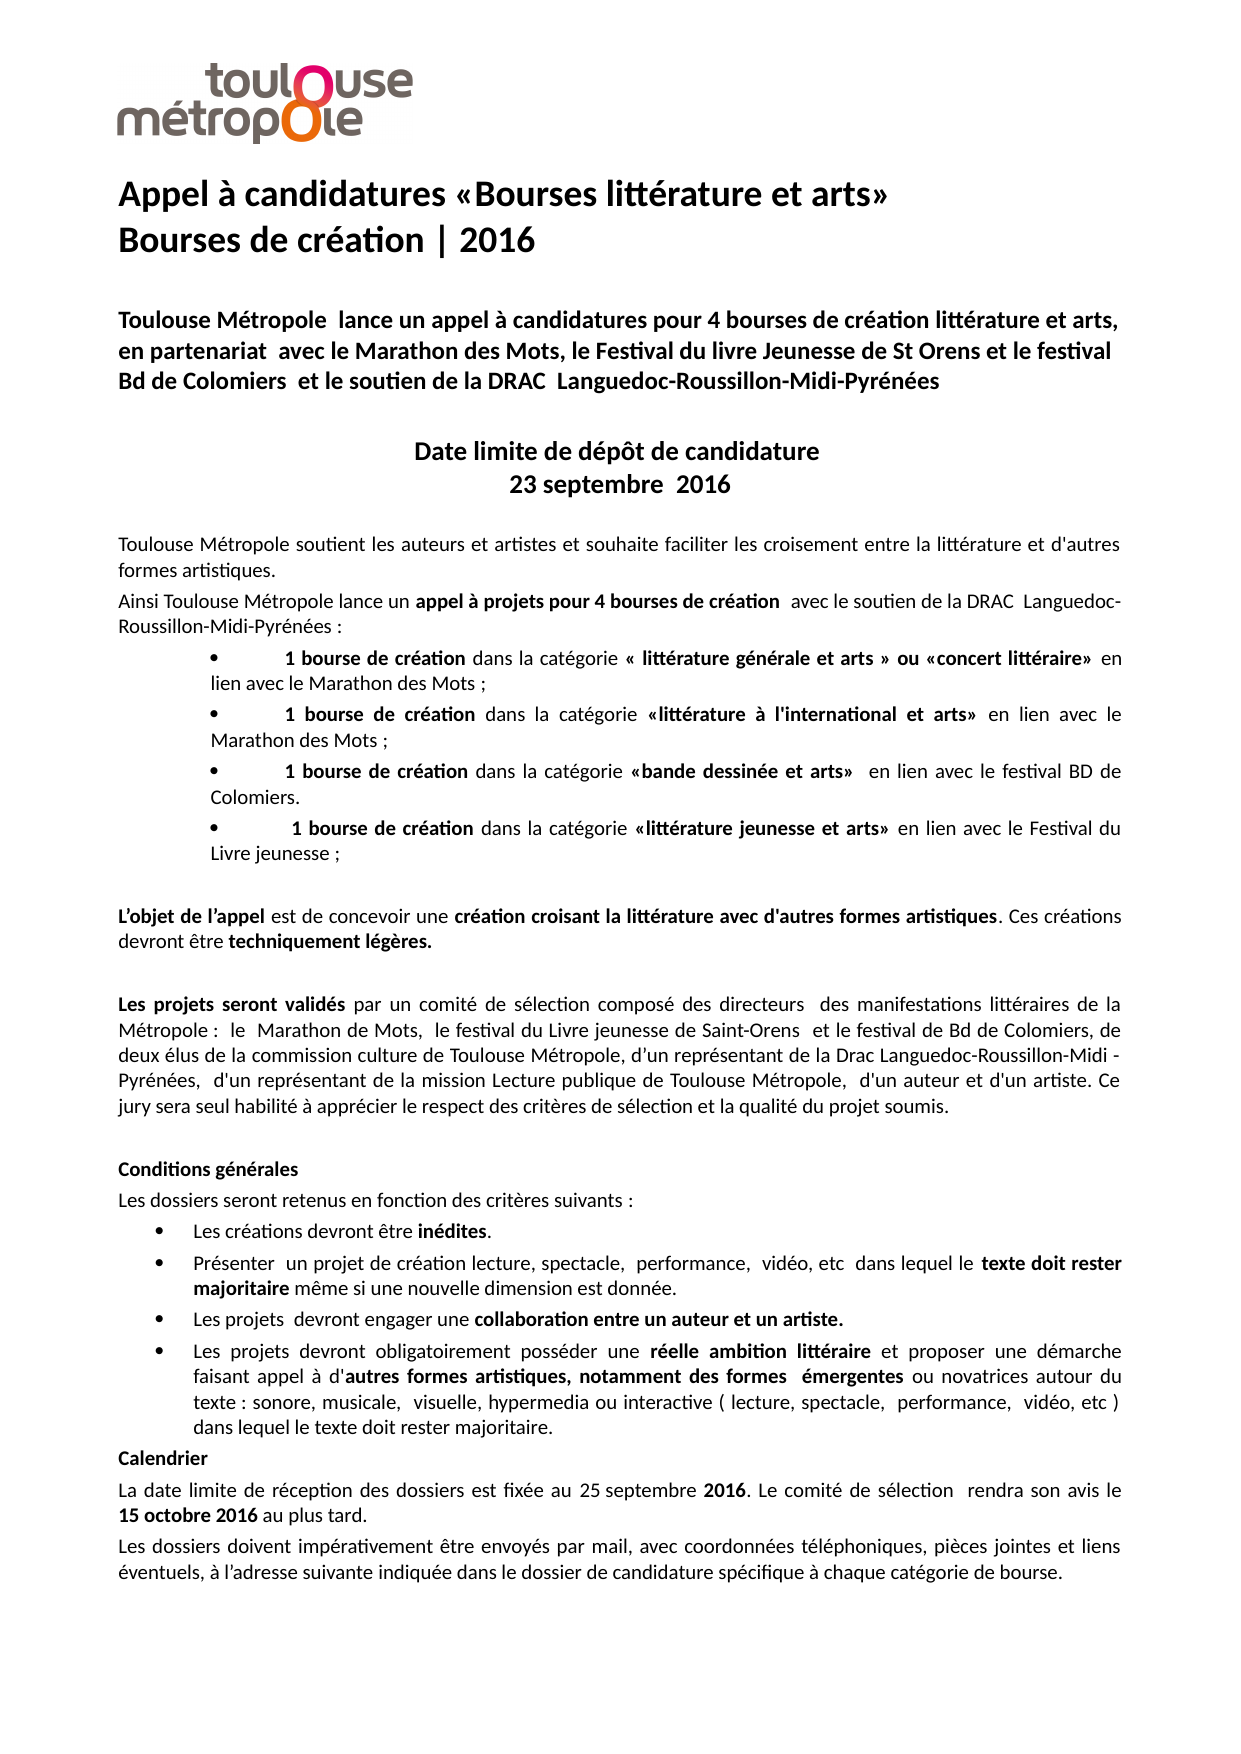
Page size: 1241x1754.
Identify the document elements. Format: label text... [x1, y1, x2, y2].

text Toulouse Métropole lance un appel à candidatures pour 4 bourses de création littérature et arts, en partenariat avec le Marathon des Mots, le Festival du livre Jeunesse de St Orens et le festival Bd de Colomiers et le soutien de la DRAC Languedoc-Roussillon-Midi-Pyrénées [118, 274, 1122, 396]
text Ainsi Toulouse Métropole lance un appel à projets pour 4 bourses de création avec le soutien de la DRAC Languedoc-Roussillon-Midi-Pyrénées : [118, 588, 1122, 639]
text L’objet de l’appel est de concevoir une création croisant la littérature avec d'autres formes artistiques. Ces créations devront être techniquement légères. [118, 903, 1122, 954]
list 1 bourse de création dans la catégorie « littérature générale et arts » ou «concert littéraire» en lien avec le Marathon des Mots ; [210, 645, 1122, 696]
list Les créations devront être inédites. [156, 1218, 1122, 1244]
list 1 bourse de création dans la catégorie «littérature à l'international et arts» en lien avec le Marathon des Mots ; [210, 702, 1122, 752]
list Les projets devront engager une collaboration entre un auteur et un artiste. [156, 1307, 1122, 1332]
subtitle Conditions générales [118, 1156, 1122, 1181]
list Présenter un projet de création lecture, spectacle, performance, vidéo, etc dans lequel le texte doit rester majoritaire même si une nouvelle dimension est donnée. [156, 1250, 1122, 1301]
text Bourses de création | 2016 [118, 216, 1122, 261]
list Les projets devront obligatoirement posséder une réelle ambition littéraire et proposer une démarche faisant appel à d'autres formes artistiques, notamment des formes émergentes ou novatrices autour du texte : sonore, musicale, visuelle, hypermedia ou interactive ( lecture, spectacle, performance, vidéo, etc ) dans lequel le texte doit rester majoritaire. [156, 1338, 1122, 1440]
text Toulouse Métropole soutient les auteurs et artistes et souhaite faciliter les croisement entre la littérature et d'autres formes artistiques. [118, 531, 1122, 582]
text La date limite de réception des dossiers est fixée au 25 septembre 2016. Le comité de sélection rendra son avis le 15 octobre 2016 au plus tard. [118, 1477, 1122, 1528]
subtitle Calendrier [118, 1446, 1122, 1471]
text Date limite de dépôt de candidature [118, 434, 1122, 467]
text 23 septembre 2016 [118, 467, 1122, 500]
text Les dossiers seront retenus en fonction des critères suivants : [118, 1187, 1122, 1213]
list 1 bourse de création dans la catégorie «bande dessinée et arts» en lien avec le festival BD de Colomiers. [210, 758, 1122, 809]
text Appel à candidatures «Bourses littérature et arts» [118, 170, 1122, 216]
list 1 bourse de création dans la catégorie «littérature jeunesse et arts» en lien avec le Festival du Livre jeunesse ; [210, 815, 1122, 866]
text Les projets seront validés par un comité de sélection composé des directeurs des manifestations littéraires de la Métropole : le Marathon de Mots, le festival du Livre jeunesse de Saint-Orens et le festival de Bd de Colomiers, de deux élus de la commission culture de Toulouse Métropole, d’un représentant de la Drac Languedoc-Roussillon-Midi -Pyrénées, d'un représentant de la mission Lecture publique de Toulouse Métropole, d'un auteur et d'un artiste. Ce jury sera seul habilité à apprécier le respect des critères de sélection et la qualité du projet soumis. [118, 991, 1122, 1118]
text Les dossiers doivent impérativement être envoyés par mail, avec coordonnées téléphoniques, pièces jointes et liens éventuels, à l’adresse suivante indiquée dans le dossier de candidature spécifique à chaque catégorie de bourse. [118, 1534, 1122, 1584]
picture [117, 63, 413, 144]
